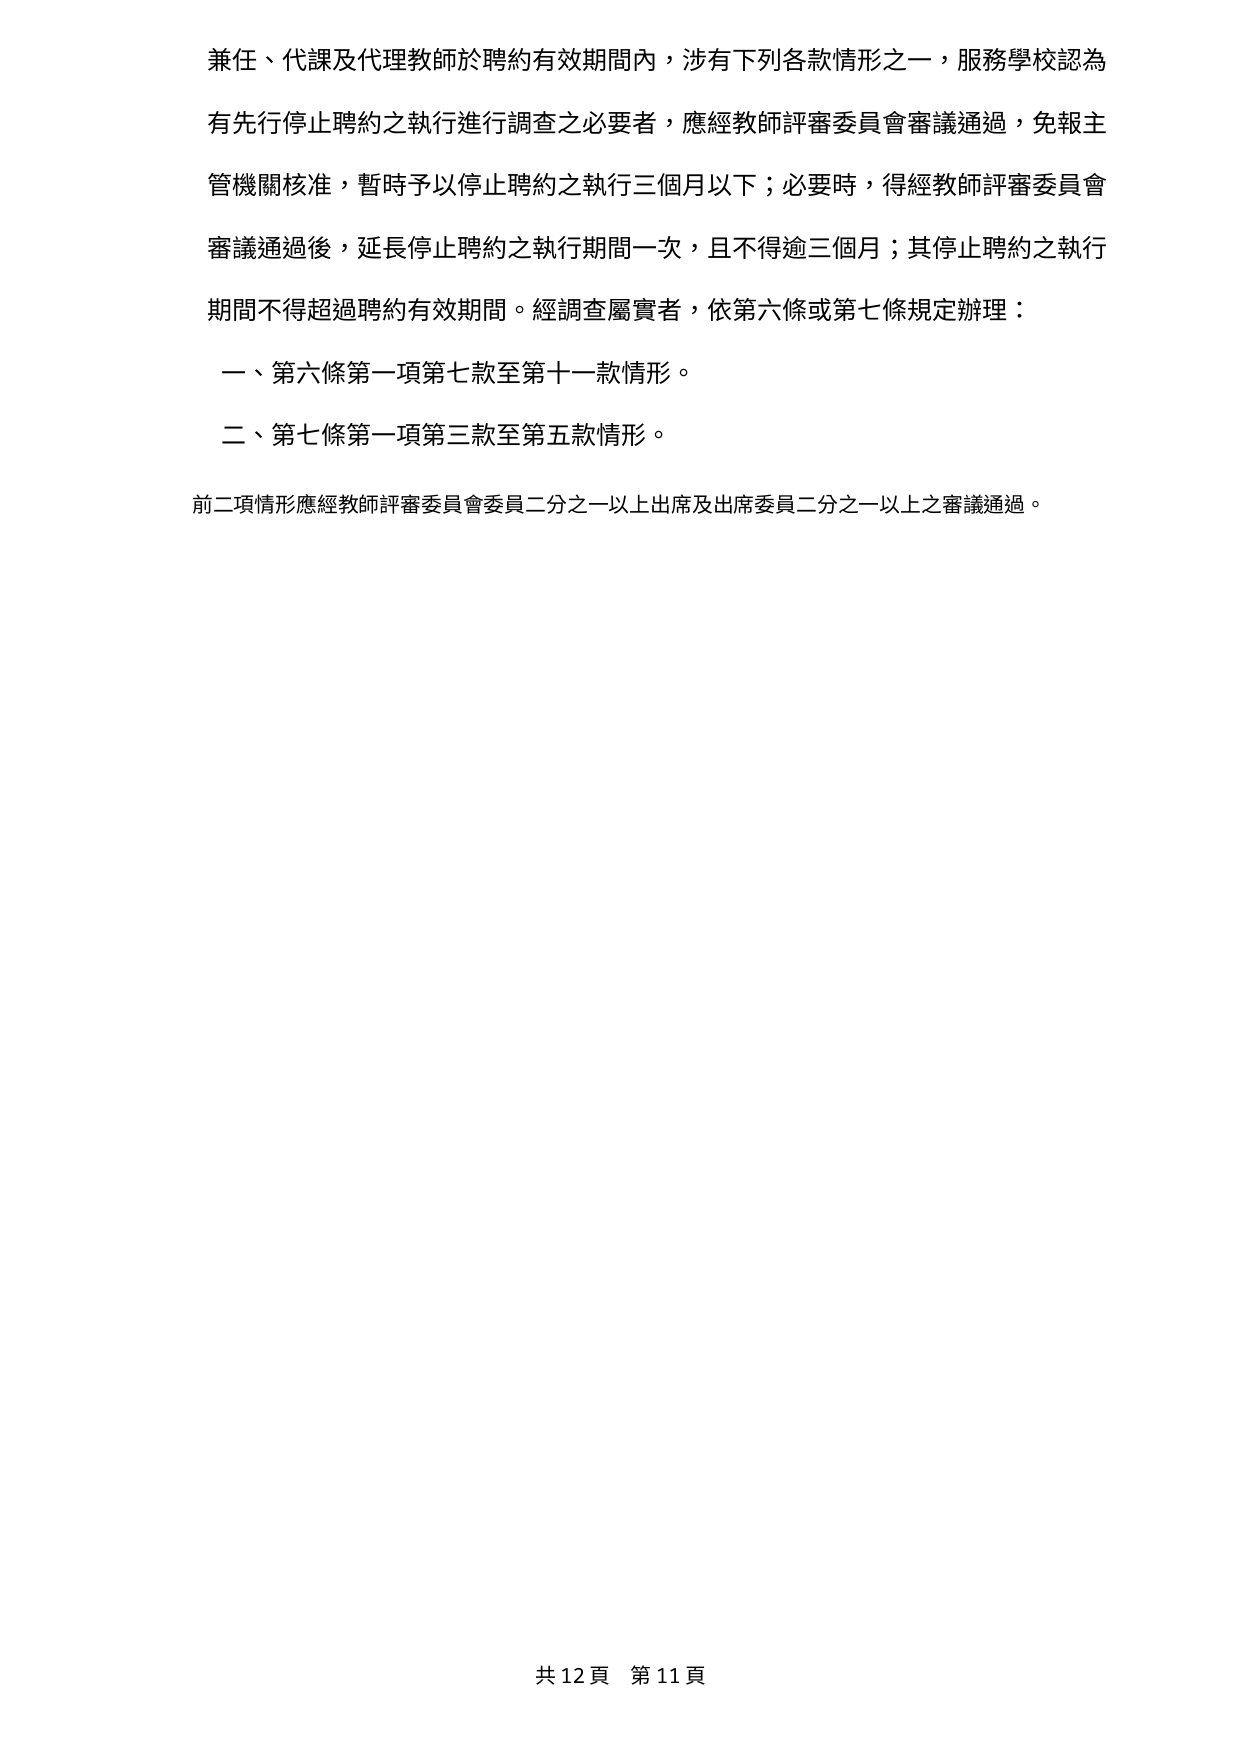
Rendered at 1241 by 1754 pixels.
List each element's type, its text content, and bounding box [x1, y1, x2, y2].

text 二、第七條第一項第三款至第五款情形。 [207, 392, 1122, 455]
text 前二項情形應經教師評審委員會委員二分之一以上出席及出席委員二分之一以上之審議通過。 [192, 462, 1122, 524]
text 一、第六條第一項第七款至第十一款情形。 [207, 330, 1122, 392]
text 兼任、代課及代理教師於聘約有效期間內，涉有下列各款情形之一，服務學校認為有先行停止聘約之執行進行調查之必要者，應經教師評審委員會審議通過，免報主管機關核准，暫時予以停止聘約之執行三個月以下；必要時，得經教師評審委員會審議通過後，延長停止聘約之執行期間一次，且不得逾三個月；其停止聘約之執行期間不得超過聘約有效期間。經調查屬實者，依第六條或第七條規定辦理： [207, 17, 1122, 330]
